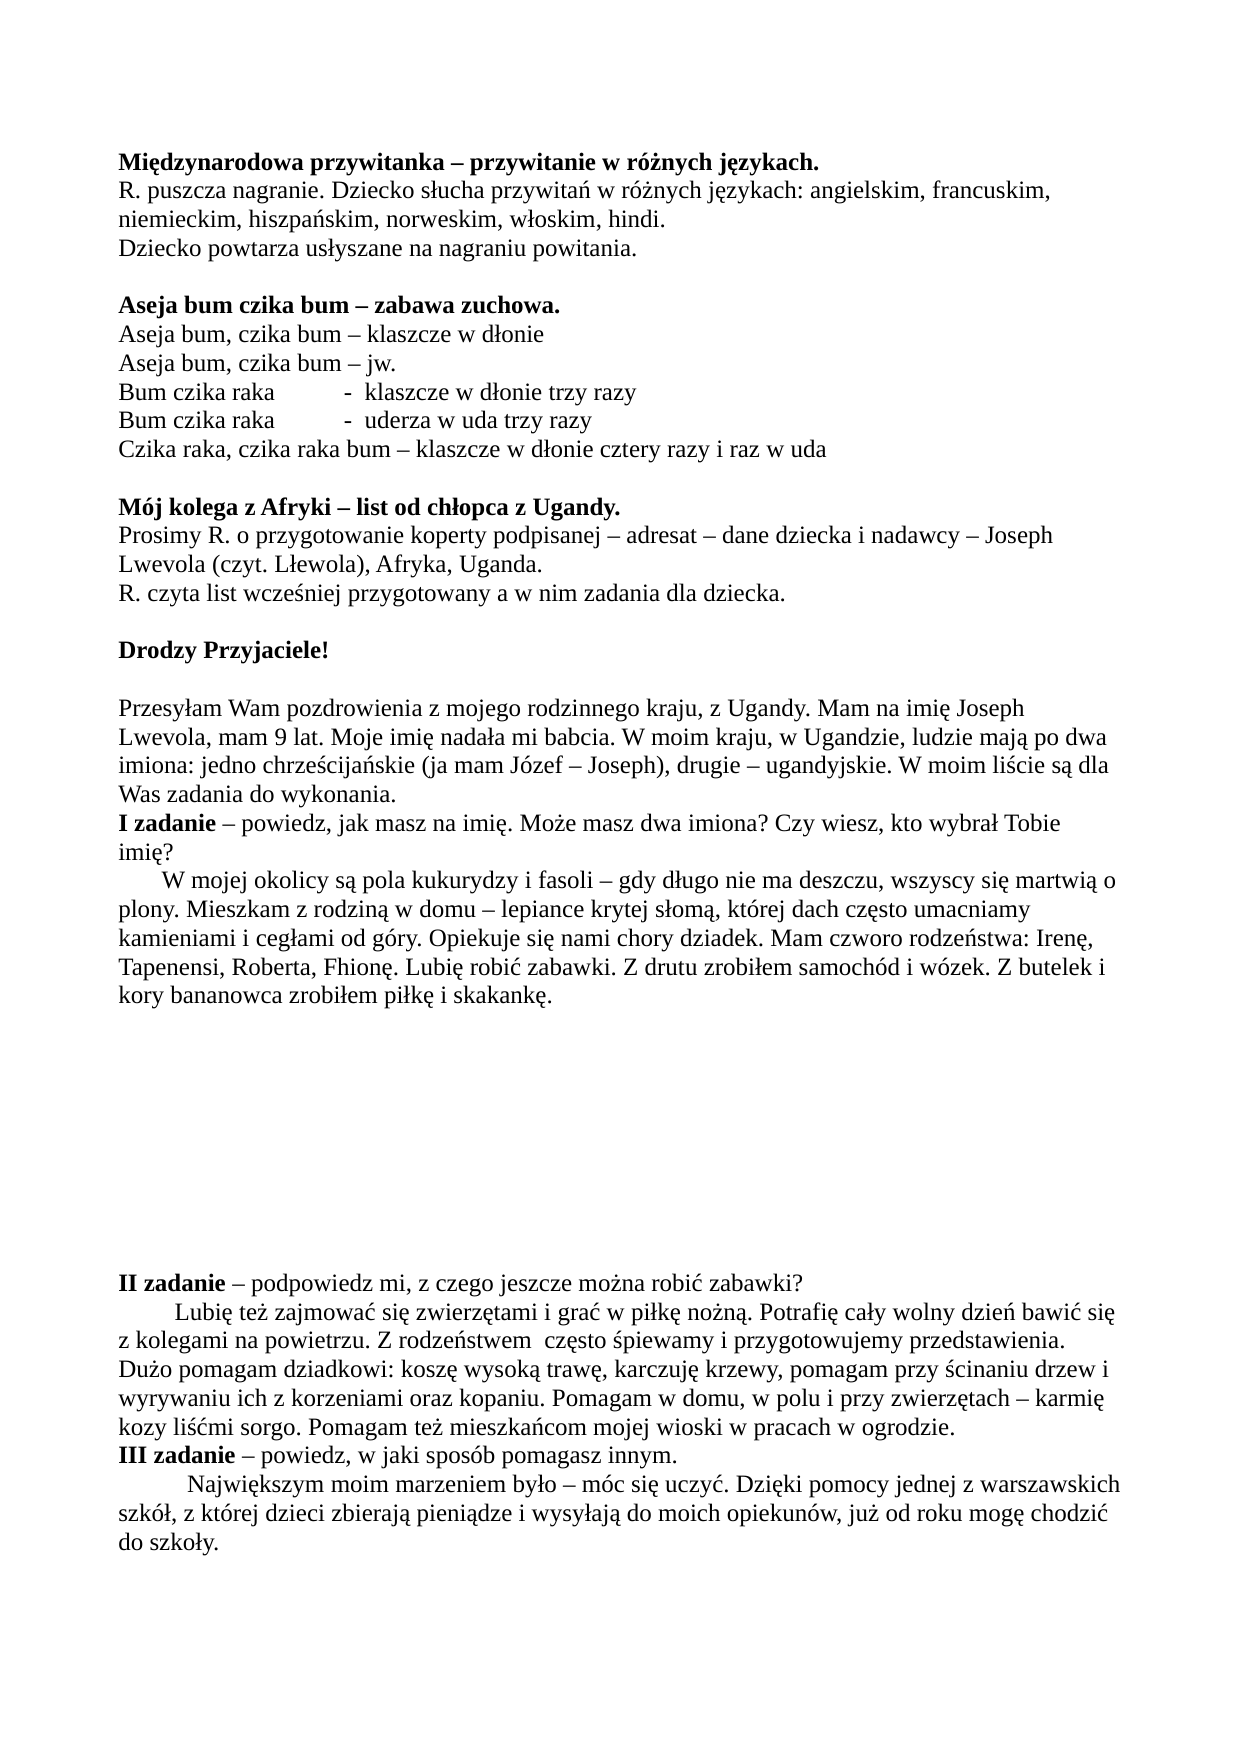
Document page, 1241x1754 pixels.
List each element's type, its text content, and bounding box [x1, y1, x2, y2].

text III zadanie – powiedz, w jaki sposób pomagasz innym. [118, 1441, 1122, 1469]
text R. czyta list wcześniej przygotowany a w nim zadania dla dziecka. [118, 578, 1122, 607]
text R. puszcza nagranie. Dziecko słucha przywitań w różnych językach: angielskim, francuskim, niemieckim, hiszpańskim, norweskim, włoskim, hindi. [118, 176, 1122, 233]
text I zadanie – powiedz, jak masz na imię. Może masz dwa imiona? Czy wiesz, kto wybrał Tobie imię? [118, 808, 1122, 866]
text Przesyłam Wam pozdrowienia z mojego rodzinnego kraju, z Ugandy. Mam na imię Joseph Lwevola, mam 9 lat. Moje imię nadała mi babcia. W moim kraju, w Ugandzie, ludzie mają po dwa imiona: jedno chrześcijańskie (ja mam Józef – Joseph), drugie – ugandyjskie. W moim liście są dla Was zadania do wykonania. [118, 693, 1122, 808]
text Lubię też zajmować się zwierzętami i grać w piłkę nożną. Potrafię cały wolny dzień bawić się z kolegami na powietrzu. Z rodzeństwem często śpiewamy i przygotowujemy przedstawienia. Dużo pomagam dziadkowi: koszę wysoką trawę, karczuję krzewy, pomagam przy ścinaniu drzew i wyrywaniu ich z korzeniami oraz kopaniu. Pomagam w domu, w polu i przy zwierzętach – karmię kozy liśćmi sorgo. Pomagam też mieszkańcom mojej wioski w pracach w ogrodzie. [118, 1297, 1122, 1441]
text Prosimy R. o przygotowanie koperty podpisanej – adresat – dane dziecka i nadawcy – Joseph Lwevola (czyt. Lłewola), Afryka, Uganda. [118, 521, 1122, 578]
text Aseja bum, czika bum – klaszcze w dłonie [118, 319, 1122, 348]
text Aseja bum czika bum – zabawa zuchowa. [118, 291, 1122, 319]
text Drodzy Przyjaciele! [118, 636, 1122, 664]
text Międzynarodowa przywitanka – przywitanie w różnych językach. [118, 147, 1122, 176]
text Czika raka, czika raka bum – klaszcze w dłonie cztery razy i raz w uda [118, 434, 1122, 463]
text Dziecko powtarza usłyszane na nagraniu powitania. [118, 233, 1122, 262]
text Bum czika raka - klaszcze w dłonie trzy razy [118, 377, 1122, 406]
text Mój kolega z Afryki – list od chłopca z Ugandy. [118, 492, 1122, 521]
text Największym moim marzeniem było – móc się uczyć. Dzięki pomocy jednej z warszawskich szkół, z której dzieci zbierają pieniądze i wysyłają do moich opiekunów, już od roku mogę chodzić do szkoły. [118, 1469, 1122, 1556]
text W mojej okolicy są pola kukurydzy i fasoli – gdy długo nie ma deszczu, wszyscy się martwią o plony. Mieszkam z rodziną w domu – lepiance krytej słomą, której dach często umacniamy kamieniami i cegłami od góry. Opiekuje się nami chory dziadek. Mam czworo rodzeństwa: Irenę, Tapenensi, Roberta, Fhionę. Lubię robić zabawki. Z drutu zrobiłem samochód i wózek. Z butelek i kory bananowca zrobiłem piłkę i skakankę. [118, 866, 1122, 1009]
text Bum czika raka - uderza w uda trzy razy [118, 406, 1122, 434]
text II zadanie – podpowiedz mi, z czego jeszcze można robić zabawki? [118, 1268, 1122, 1297]
text Aseja bum, czika bum – jw. [118, 348, 1122, 377]
